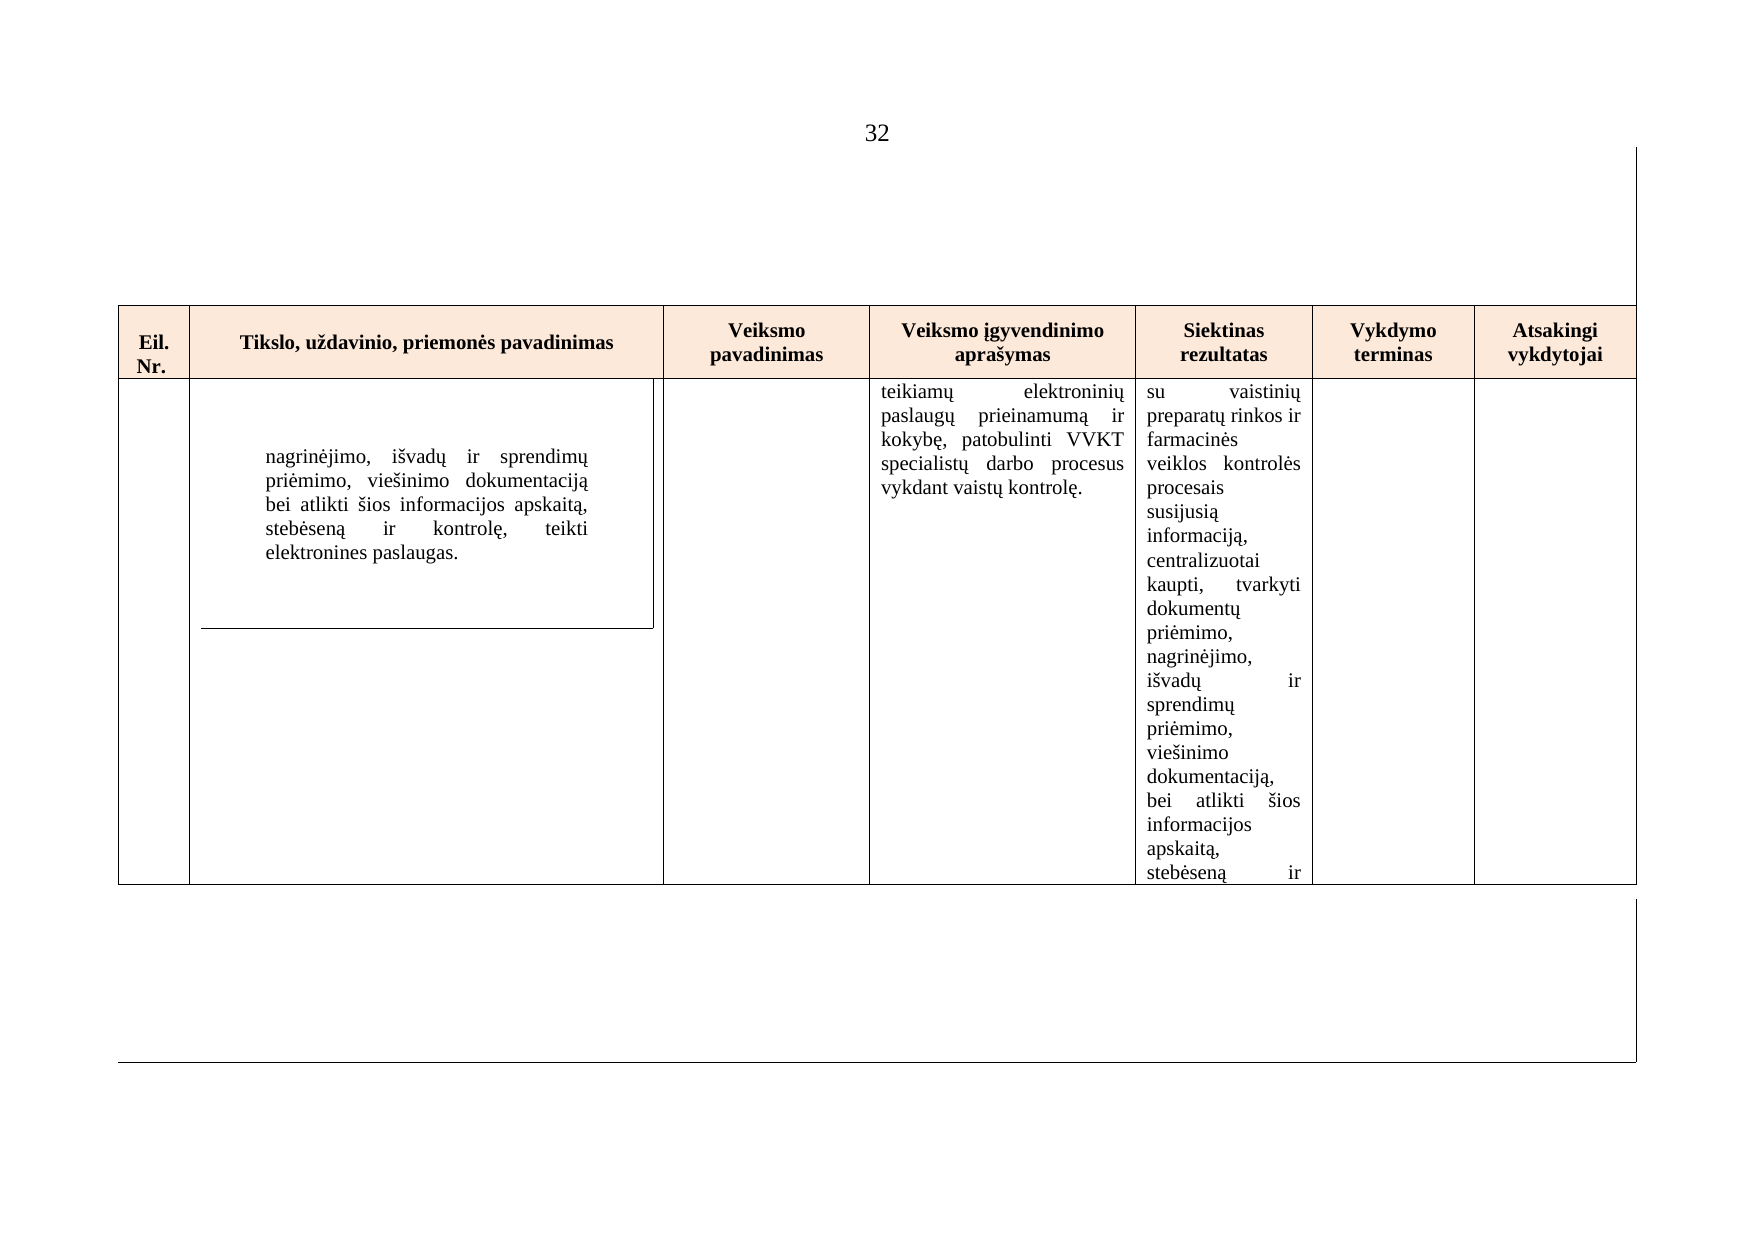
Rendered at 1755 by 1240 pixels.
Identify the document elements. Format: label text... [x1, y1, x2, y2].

table_cell su vaistinių preparatų rinkos ir farmacinės veiklos kontrolės procesais susijusią informaciją, centralizuotai kaupti, tvarkyti dokumentų priėmimo, nagrinėjimo, išvadų ir sprendimų priėmimo, viešinimo dokumentaciją, bei atlikti šios informacijos apskaitą, stebėseną ir [1136, 379, 1312, 884]
table_cell [1313, 379, 1474, 884]
table_header Vykdymo terminas [1313, 306, 1474, 378]
table_cell [1475, 379, 1636, 884]
table_cell 5. [119, 379, 189, 884]
table_header Eil. Nr. [119, 306, 189, 378]
table_header Tikslo, uždavinio, priemonės pavadinimas [190, 306, 663, 378]
table_header Veiksmo įgyvendinimo aprašymas [870, 306, 1135, 378]
table_cell teikiamų elektroninių paslaugų prieinamumą ir kokybę, patobulinti VVKT specialistų darbo procesus vykdant vaistų kontrolę. [870, 379, 1135, 884]
table_cell 12.5. Diegti pažangius technologinius sprendimus, leisiančius valdyti su vaistinių preparatų rinkos ir farmacinės veiklos kontrolės procesais susijusią informaciją, centralizuotai kaupti, tvarkyti dokumentų priėmimo, nagrinėjimo, išvadų ir sprendimų priėmimo, viešinimo dokumentaciją bei atlikti šios informacijos apskaitą, stebėseną ir kontrolę, teikti elektronines paslaugas. [190, 379, 663, 884]
table_header Siektinas rezultatas [1136, 306, 1312, 378]
table_cell [664, 379, 869, 884]
table_header Atsakingi vykdytojai [1475, 306, 1636, 378]
table_header Veiksmo pavadinimas [664, 306, 869, 378]
